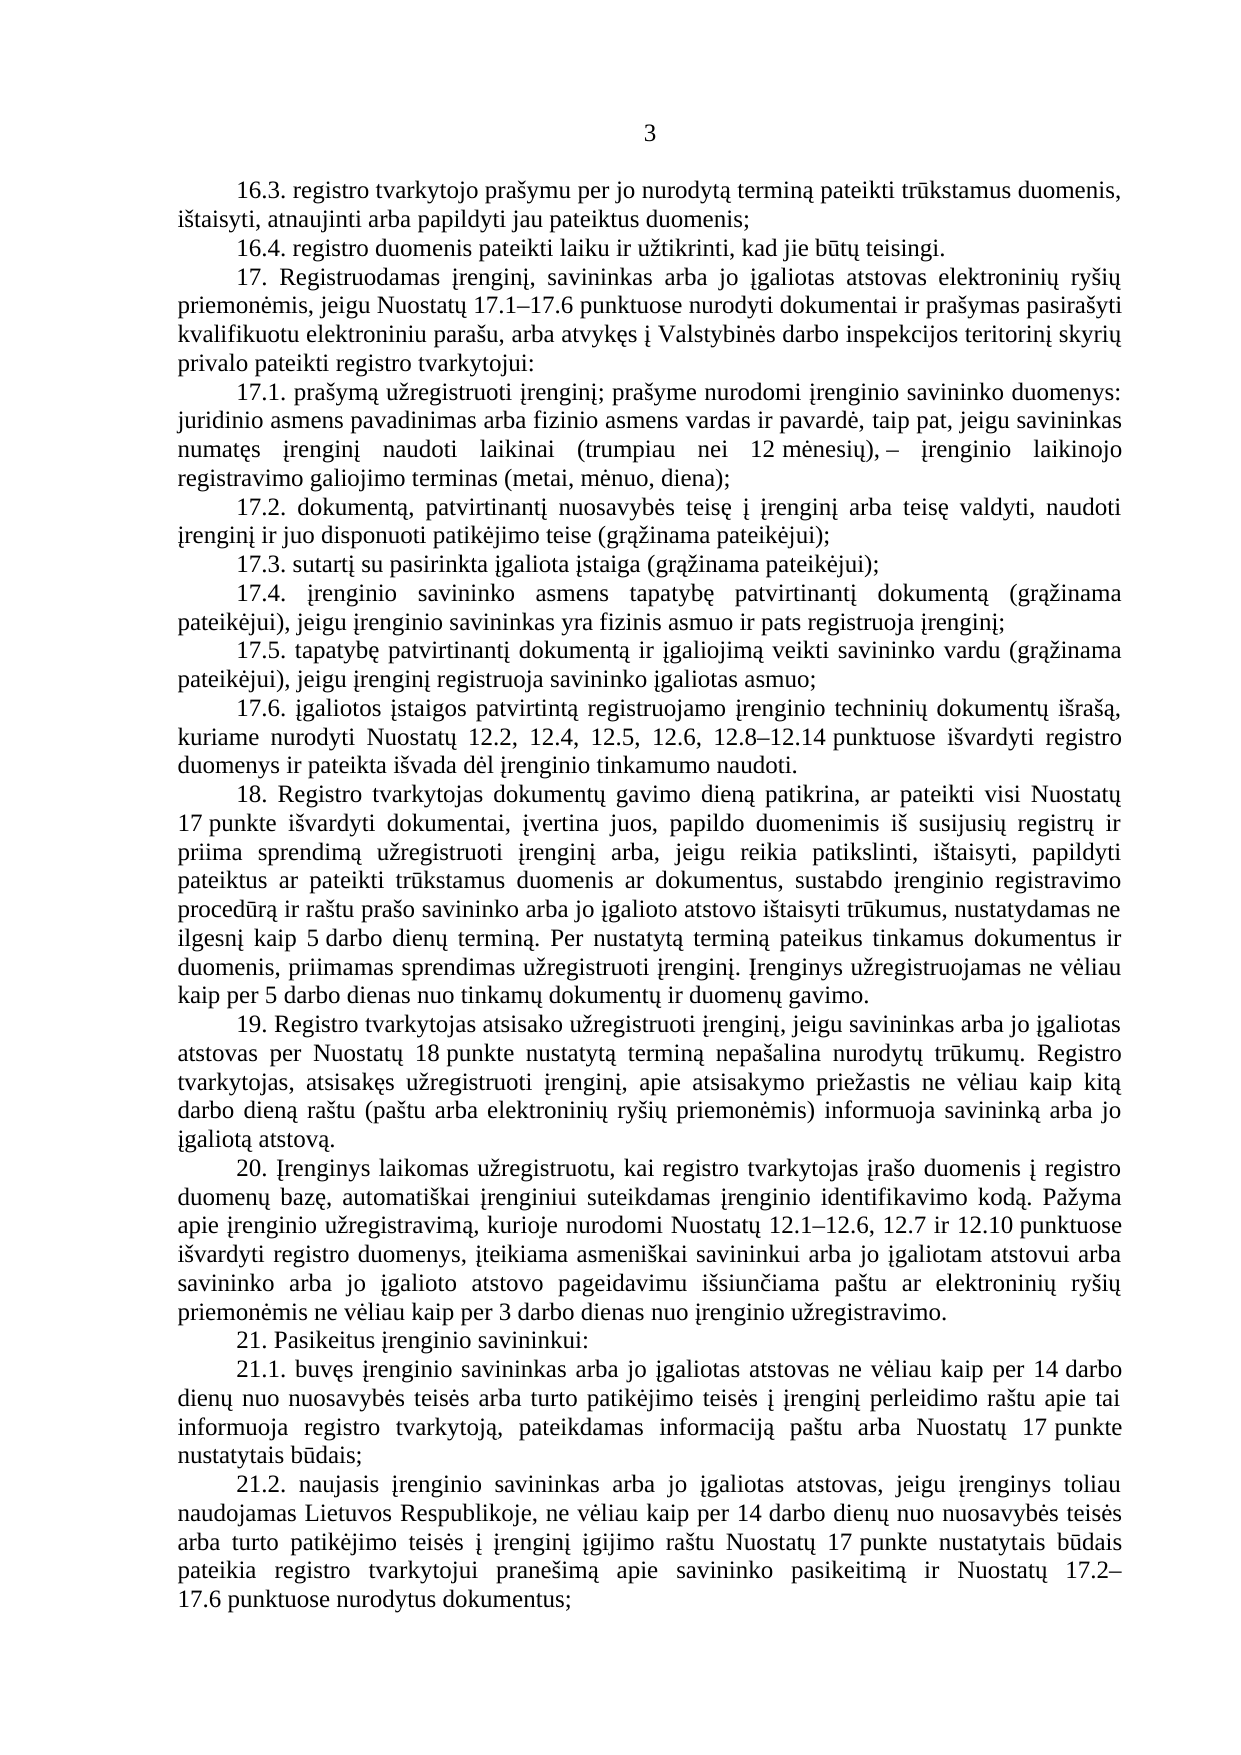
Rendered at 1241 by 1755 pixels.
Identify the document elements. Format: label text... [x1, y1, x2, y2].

text 20. Įrenginys laikomas užregistruotu, kai registro tvarkytojas įrašo duomenis į registro duomenų bazę, automatiškai įrenginiui suteikdamas įrenginio identifikavimo kodą. Pažyma apie įrenginio užregistravimą, kurioje nurodomi Nuostatų 12.1–12.6, 12.7 ir 12.10 punktuose išvardyti registro duomenys, įteikiama asmeniškai savininkui arba jo įgaliotam atstovui arba savininko arba jo įgalioto atstovo pageidavimu išsiunčiama paštu ar elektroninių ryšių priemonėmis ne vėliau kaip per 3 darbo dienas nuo įrenginio užregistravimo. [177, 1153, 1122, 1326]
text 17.6. įgaliotos įstaigos patvirtintą registruojamo įrenginio techninių dokumentų išrašą, kuriame nurodyti Nuostatų 12.2, 12.4, 12.5, 12.6, 12.8–12.14 punktuose išvardyti registro duomenys ir pateikta išvada dėl įrenginio tinkamumo naudoti. [177, 693, 1122, 779]
text 17.1. prašymą užregistruoti įrenginį; prašyme nurodomi įrenginio savininko duomenys: juridinio asmens pavadinimas arba fizinio asmens vardas ir pavardė, taip pat, jeigu savininkas numatęs įrenginį naudoti laikinai (trumpiau nei 12 mėnesių), – įrenginio laikinojo registravimo galiojimo terminas (metai, mėnuo, diena); [177, 377, 1122, 492]
text 17.2. dokumentą, patvirtinantį nuosavybės teisę į įrenginį arba teisę valdyti, naudoti įrenginį ir juo disponuoti patikėjimo teise (grąžinama pateikėjui); [177, 492, 1122, 549]
text 16.4. registro duomenis pateikti laiku ir užtikrinti, kad jie būtų teisingi. [177, 233, 1122, 262]
text 17. Registruodamas įrenginį, savininkas arba jo įgaliotas atstovas elektroninių ryšių priemonėmis, jeigu Nuostatų 17.1–17.6 punktuose nurodyti dokumentai ir prašymas pasirašyti kvalifikuotu elektroniniu parašu, arba atvykęs į Valstybinės darbo inspekcijos teritorinį skyrių privalo pateikti registro tvarkytojui: [177, 262, 1122, 377]
text 16.3. registro tvarkytojo prašymu per jo nurodytą terminą pateikti trūkstamus duomenis, ištaisyti, atnaujinti arba papildyti jau pateiktus duomenis; [177, 176, 1122, 233]
text 21.1. buvęs įrenginio savininkas arba jo įgaliotas atstovas ne vėliau kaip per 14 darbo dienų nuo nuosavybės teisės arba turto patikėjimo teisės į įrenginį perleidimo raštu apie tai informuoja registro tvarkytoją, pateikdamas informaciją paštu arba Nuostatų 17 punkte nustatytais būdais; [177, 1354, 1122, 1469]
text 18. Registro tvarkytojas dokumentų gavimo dieną patikrina, ar pateikti visi Nuostatų 17 punkte išvardyti dokumentai, įvertina juos, papildo duomenimis iš susijusių registrų ir priima sprendimą užregistruoti įrenginį arba, jeigu reikia patikslinti, ištaisyti, papildyti pateiktus ar pateikti trūkstamus duomenis ar dokumentus, sustabdo įrenginio registravimo procedūrą ir raštu prašo savininko arba jo įgalioto atstovo ištaisyti trūkumus, nustatydamas ne ilgesnį kaip 5 darbo dienų terminą. Per nustatytą terminą pateikus tinkamus dokumentus ir duomenis, priimamas sprendimas užregistruoti įrenginį. Įrenginys užregistruojamas ne vėliau kaip per 5 darbo dienas nuo tinkamų dokumentų ir duomenų gavimo. [177, 779, 1122, 1009]
text 17.5. tapatybę patvirtinantį dokumentą ir įgaliojimą veikti savininko vardu (grąžinama pateikėjui), jeigu įrenginį registruoja savininko įgaliotas asmuo; [177, 636, 1122, 693]
text 19. Registro tvarkytojas atsisako užregistruoti įrenginį, jeigu savininkas arba jo įgaliotas atstovas per Nuostatų 18 punkte nustatytą terminą nepašalina nurodytų trūkumų. Registro tvarkytojas, atsisakęs užregistruoti įrenginį, apie atsisakymo priežastis ne vėliau kaip kitą darbo dieną raštu (paštu arba elektroninių ryšių priemonėmis) informuoja savininką arba jo įgaliotą atstovą. [177, 1009, 1122, 1153]
text 21.2. naujasis įrenginio savininkas arba jo įgaliotas atstovas, jeigu įrenginys toliau naudojamas Lietuvos Respublikoje, ne vėliau kaip per 14 darbo dienų nuo nuosavybės teisės arba turto patikėjimo teisės į įrenginį įgijimo raštu Nuostatų 17 punkte nustatytais būdais pateikia registro tvarkytojui pranešimą apie savininko pasikeitimą ir Nuostatų 17.2–17.6 punktuose nurodytus dokumentus; [177, 1469, 1122, 1613]
text 17.3. sutartį su pasirinkta įgaliota įstaiga (grąžinama pateikėjui); [177, 549, 1122, 578]
text 21. Pasikeitus įrenginio savininkui: [177, 1326, 1122, 1354]
text 17.4. įrenginio savininko asmens tapatybę patvirtinantį dokumentą (grąžinama pateikėjui), jeigu įrenginio savininkas yra fizinis asmuo ir pats registruoja įrenginį; [177, 578, 1122, 636]
